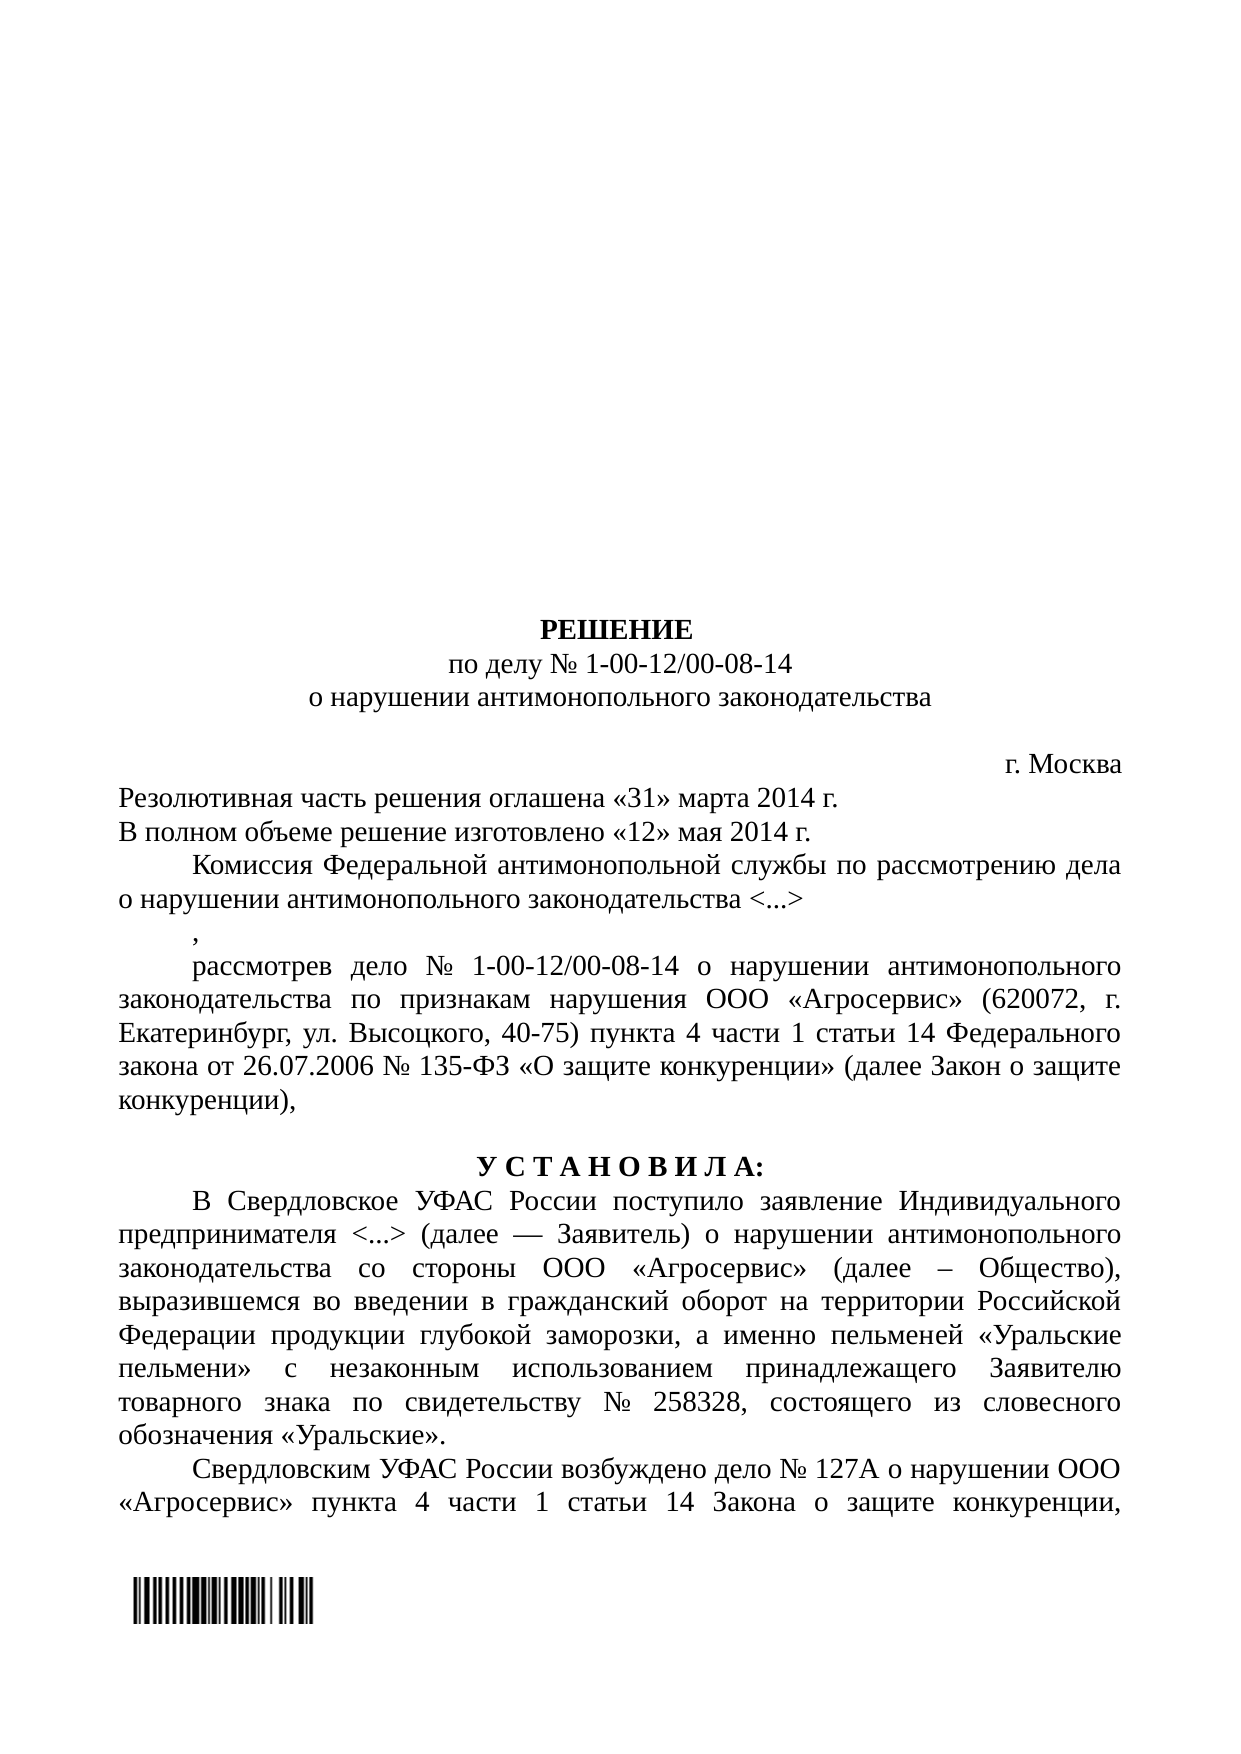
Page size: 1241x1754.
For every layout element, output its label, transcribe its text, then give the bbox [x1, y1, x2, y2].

text В полном объеме решение изготовлено «12» мая 2014 г. [118, 814, 1122, 847]
text РЕШЕНИЕ [118, 612, 1122, 646]
picture [118, 1577, 331, 1624]
text Резолютивная часть решения оглашена «31» марта 2014 г. [118, 780, 1122, 814]
text У С Т А Н О В И Л А: [118, 1149, 1122, 1183]
text В Свердловское УФАС России поступило заявление Индивидуального предпринимателя <...> (далее — Заявитель) о нарушении антимонопольного законодательства со стороны ООО «Агросервис» (далее – Общество), выразившемся во введении в гражданский оборот на территории Российской Федерации продукции глубокой заморозки, а именно пельменей «Уральские пельмени» с незаконным использованием принадлежащего Заявителю товарного знака по свидетельству № 258328, состоящего из словесного обозначения «Уральские». [118, 1183, 1122, 1451]
text о нарушении антимонопольного законодательства [118, 679, 1122, 713]
text , [118, 914, 1122, 948]
text рассмотрев дело № 1-00-12/00-08-14 о нарушении антимонопольного законодательства по признакам нарушения ООО «Агросервис» (620072, г. Екатеринбург, ул. Высоцкого, 40-75) пункта 4 части 1 статьи 14 Федерального закона от 26.07.2006 № 135-ФЗ «О защите конкуренции» (далее Закон о защите конкуренции), [118, 948, 1122, 1116]
text Свердловским УФАС России возбуждено дело № 127А о нарушении ООО «Агросервис» пункта 4 части 1 статьи 14 Закона о защите конкуренции, [118, 1451, 1122, 1518]
text по делу № 1-00-12/00-08-14 [118, 646, 1122, 679]
text г. Москва [118, 747, 1122, 780]
text Комиссия Федеральной антимонопольной службы по рассмотрению дела о нарушении антимонопольного законодательства <...> [118, 847, 1122, 914]
